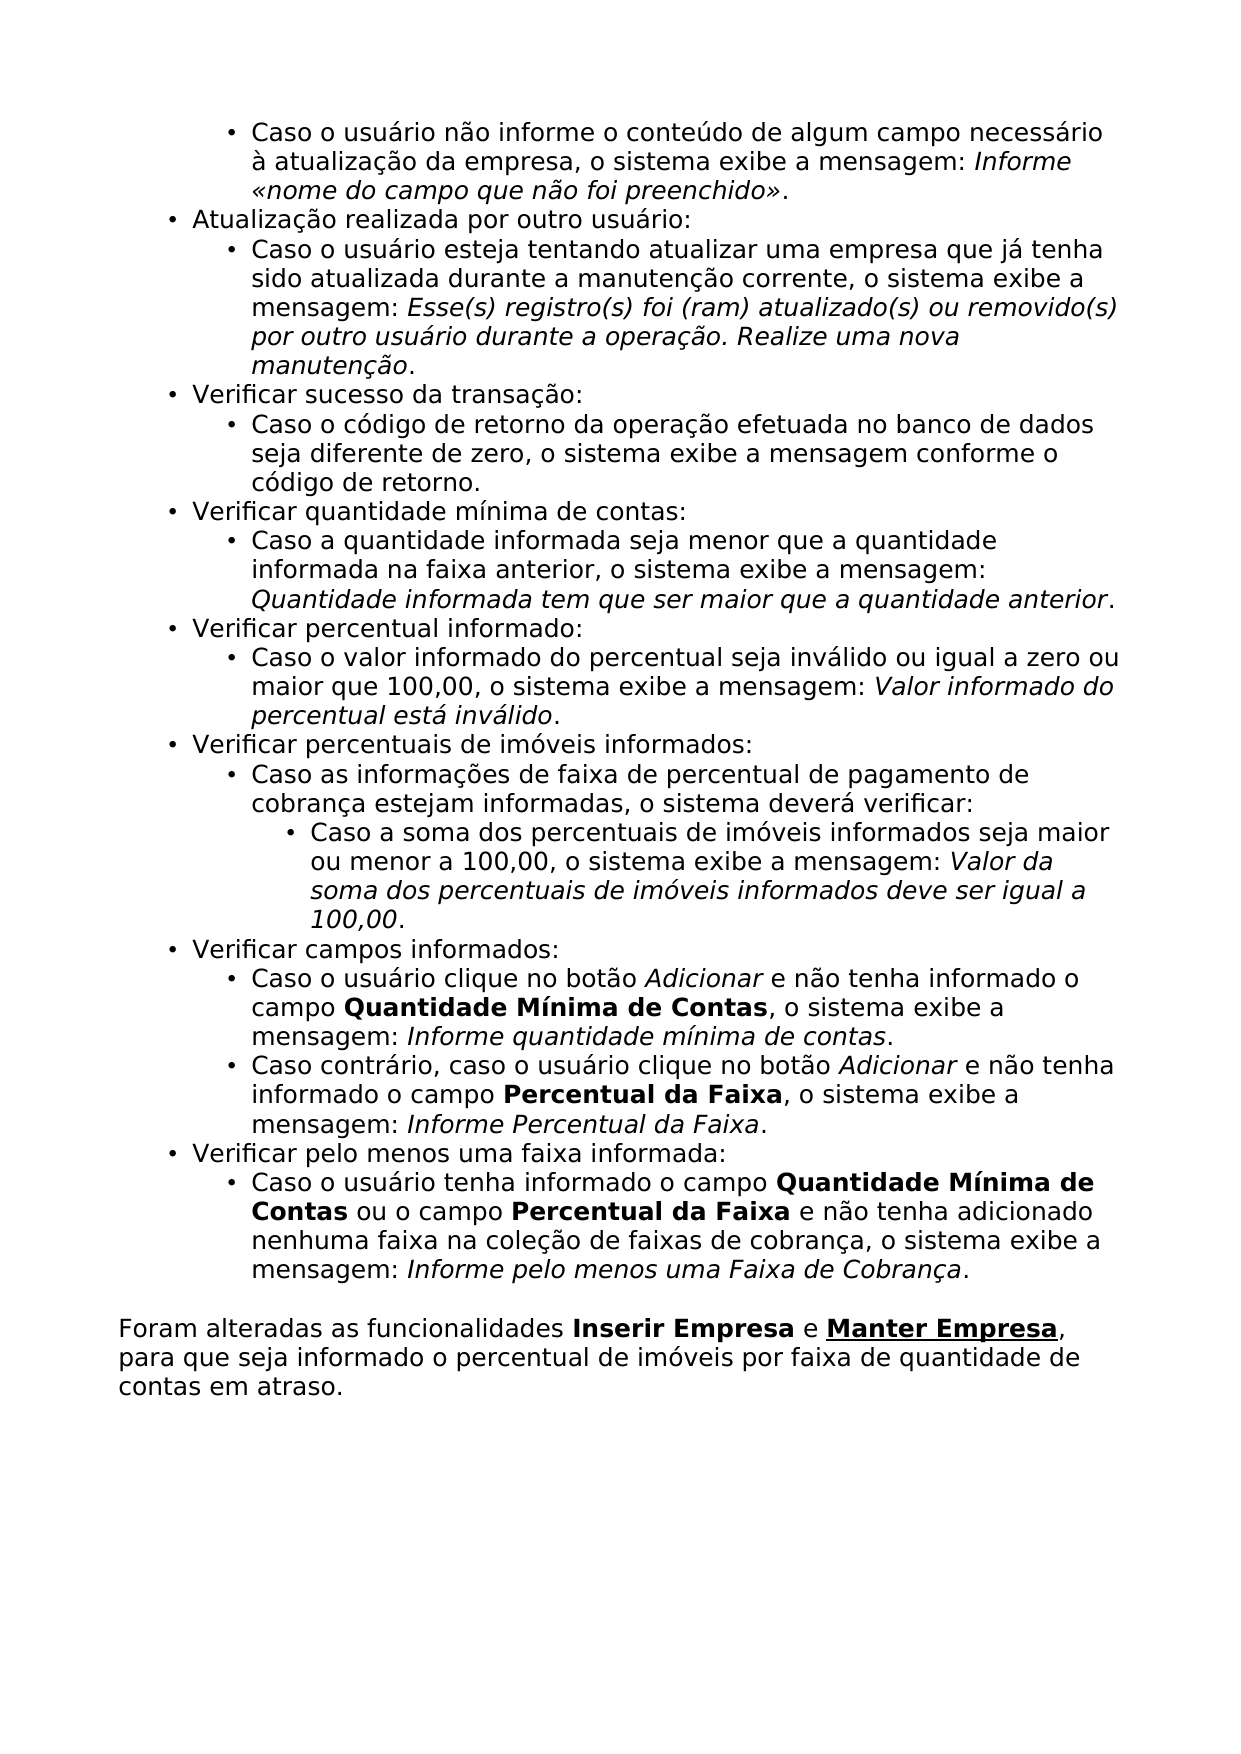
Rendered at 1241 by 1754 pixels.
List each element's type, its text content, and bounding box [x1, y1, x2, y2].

list Caso o usuário não informe o conteúdo de algum campo necessário à atualização da empresa, o sistema exibe a mensagem: Informe «nome do campo que não foi preenchido». [236, 118, 1122, 206]
list Caso as informações de faixa de percentual de pagamento de cobrança estejam informadas, o sistema deverá verificar: [236, 760, 1122, 818]
list Atualização realizada por outro usuário: [177, 206, 1122, 235]
list Caso a soma dos percentuais de imóveis informados seja maior ou menor a 100,00, o sistema exibe a mensagem: Valor da soma dos percentuais de imóveis informados deve ser igual a 100,00. [295, 818, 1122, 935]
list Verificar sucesso da transação: [177, 381, 1122, 410]
list Caso o código de retorno da operação efetuada no banco de dados seja diferente de zero, o sistema exibe a mensagem conforme o código de retorno. [236, 410, 1122, 497]
text Foram alteradas as funcionalidades Inserir Empresa e Manter Empresa, para que seja informado o percentual de imóveis por faixa de quantidade de contas em atraso. [118, 1314, 1122, 1402]
list Verificar percentual informado: [177, 614, 1122, 643]
list Caso o valor informado do percentual seja inválido ou igual a zero ou maior que 100,00, o sistema exibe a mensagem: Valor informado do percentual está inválido. [236, 643, 1122, 731]
list Caso o usuário clique no botão Adicionar e não tenha informado o campo Quantidade Mínima de Contas, o sistema exibe a mensagem: Informe quantidade mínima de contas. [236, 964, 1122, 1051]
list Verificar percentuais de imóveis informados: [177, 731, 1122, 760]
list Verificar quantidade mínima de contas: [177, 497, 1122, 526]
list Caso a quantidade informada seja menor que a quantidade informada na faixa anterior, o sistema exibe a mensagem: Quantidade informada tem que ser maior que a quantidade anterior. [236, 526, 1122, 614]
list Verificar campos informados: [177, 935, 1122, 964]
list Caso o usuário tenha informado o campo Quantidade Mínima de Contas ou o campo Percentual da Faixa e não tenha adicionado nenhuma faixa na coleção de faixas de cobrança, o sistema exibe a mensagem: Informe pelo menos uma Faixa de Cobrança. [236, 1168, 1122, 1285]
list Verificar pelo menos uma faixa informada: [177, 1139, 1122, 1168]
list Caso o usuário esteja tentando atualizar uma empresa que já tenha sido atualizada durante a manutenção corrente, o sistema exibe a mensagem: Esse(s) registro(s) foi (ram) atualizado(s) ou removido(s) por outro usuário durante a operação. Realize uma nova manutenção. [236, 235, 1122, 381]
list Caso contrário, caso o usuário clique no botão Adicionar e não tenha informado o campo Percentual da Faixa, o sistema exibe a mensagem: Informe Percentual da Faixa. [236, 1051, 1122, 1139]
